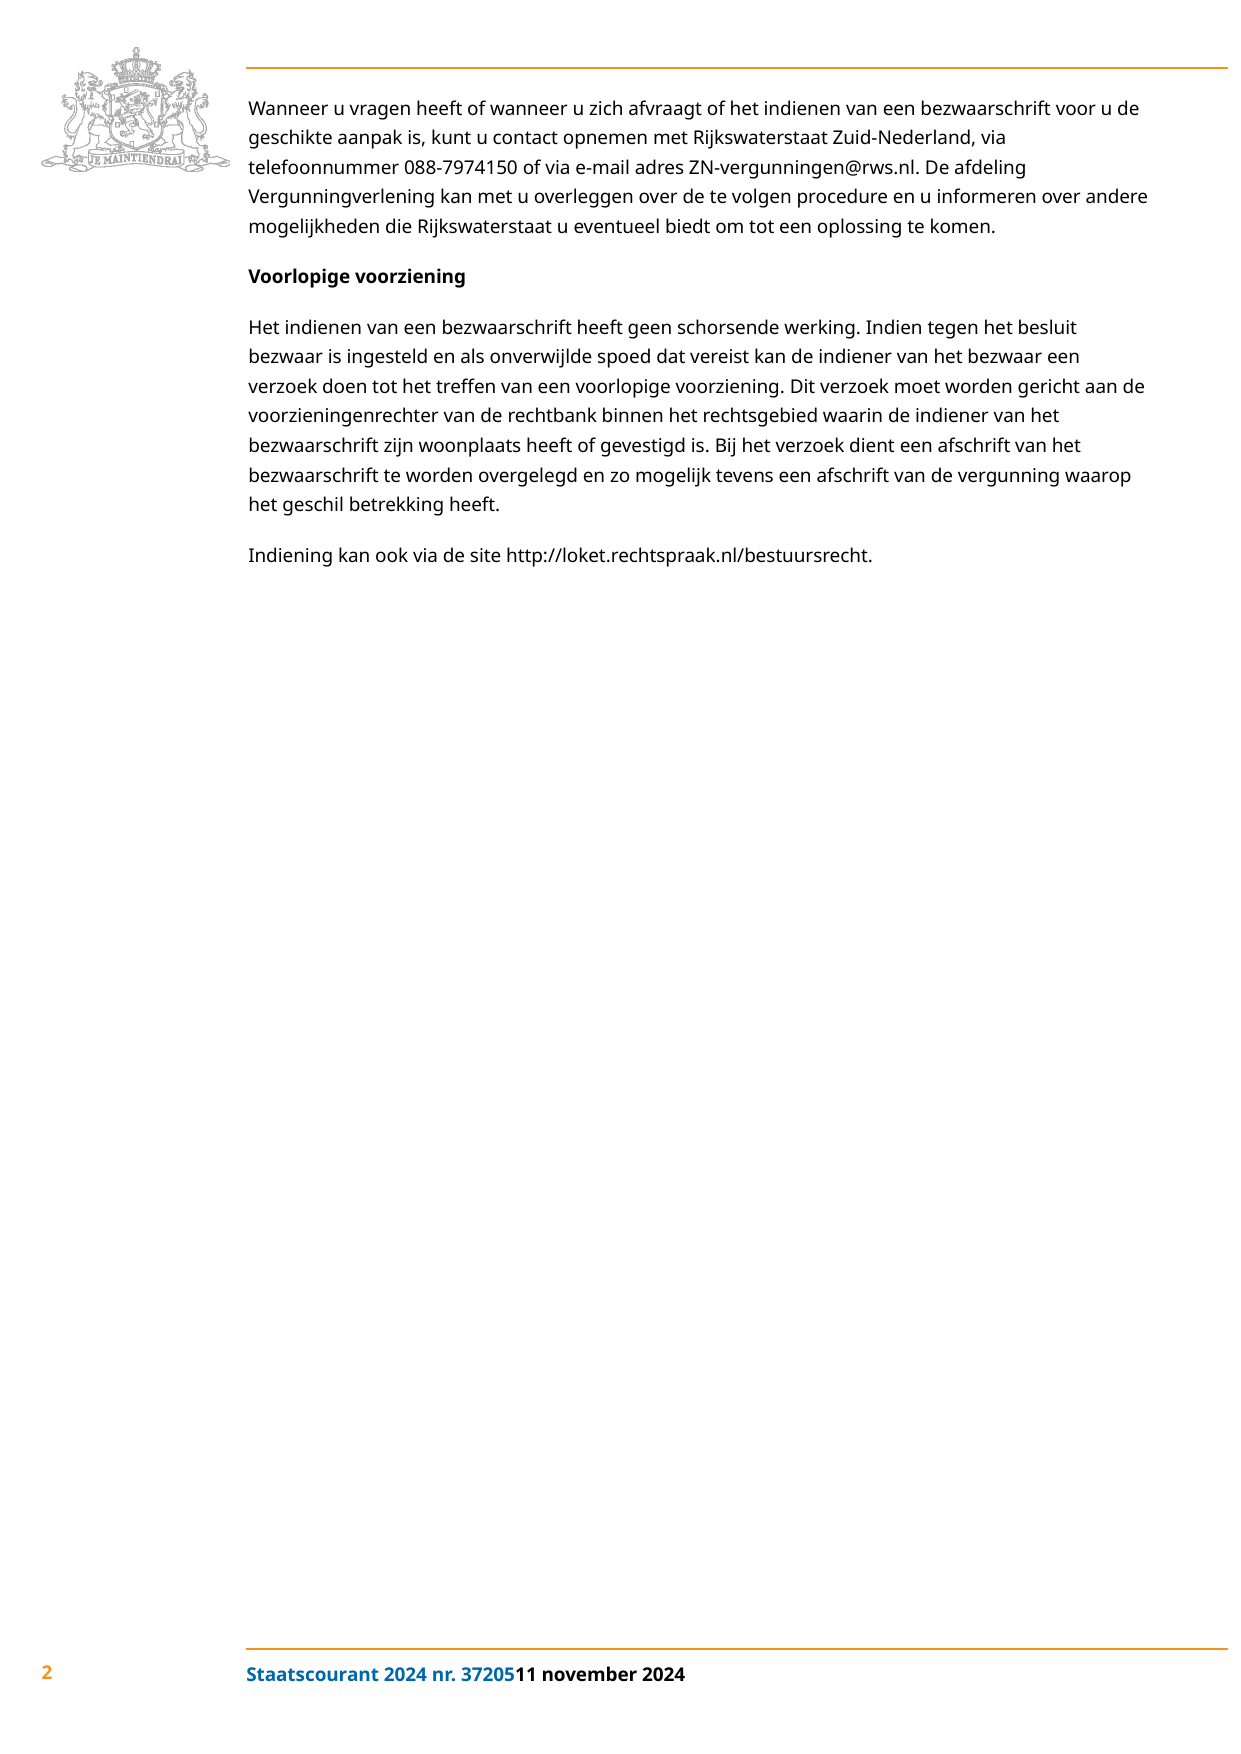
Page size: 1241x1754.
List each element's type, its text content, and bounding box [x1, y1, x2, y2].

picture [41, 47, 231, 172]
text Voorlopige voorziening [248, 263, 1152, 289]
text Indiening kan ook via de site http://loket.rechtspraak.nl/bestuursrecht. [248, 542, 1152, 568]
text Wanneer u vragen heeft of wanneer u zich afvraagt of het indienen van een bezwaarschrift voor u de geschikte aanpak is, kunt u contact opnemen met Rijkswaterstaat Zuid-Nederland, via telefoonnummer 088-7974150 of via e-mail adres ZN-vergunningen@rws.nl. De afdeling Vergunningverlening kan met u overleggen over de te volgen procedure en u informeren over andere mogelijkheden die Rijkswaterstaat u eventueel biedt om tot een oplossing te komen. [248, 95, 1152, 239]
text Het indienen van een bezwaarschrift heeft geen schorsende werking. Indien tegen het besluit bezwaar is ingesteld en als onverwijlde spoed dat vereist kan de indiener van het bezwaar een verzoek doen tot het treffen van een voorlopige voorziening. Dit verzoek moet worden gericht aan de voorzieningenrechter van de rechtbank binnen het rechtsgebied waarin de indiener van het bezwaarschrift zijn woonplaats heeft of gevestigd is. Bij het verzoek dient een afschrift van het bezwaarschrift te worden overgelegd en zo mogelijk tevens een afschrift van de vergunning waarop het geschil betrekking heeft. [248, 314, 1152, 517]
